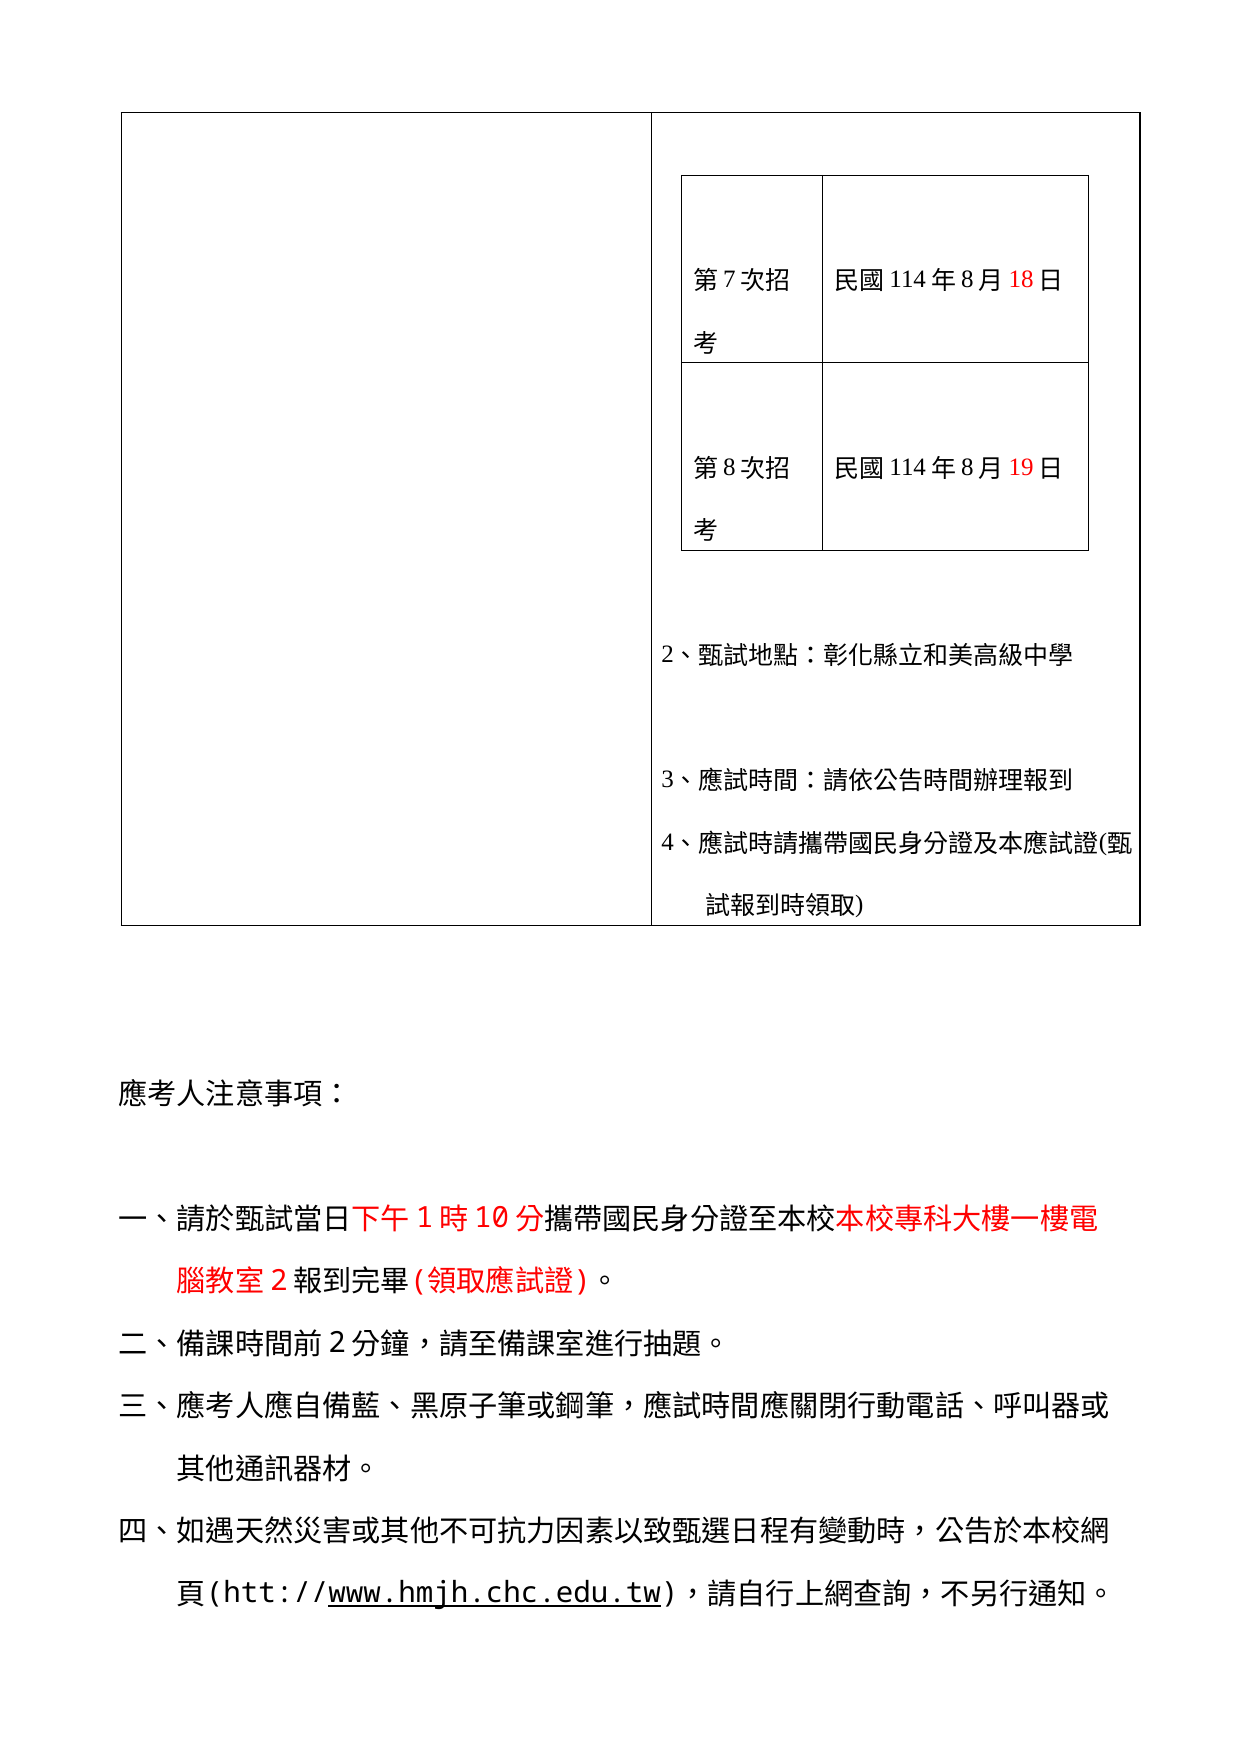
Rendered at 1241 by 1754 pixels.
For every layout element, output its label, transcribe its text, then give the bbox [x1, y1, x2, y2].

table_cell 第8次招考 [682, 363, 822, 550]
text 一、請於甄試當日下午1時10分攜帶國民身分證至本校本校專科大樓一樓電腦教室2報到完畢(領取應試證)。 [118, 1175, 1122, 1300]
text 四、如遇天然災害或其他不可抗力因素以致甄選日程有變動時，公告於本校網頁(htt://www.hmjh.chc.edu.tw)，請自行上網查詢，不另行通知。 [118, 1487, 1122, 1612]
table_header [122, 113, 651, 925]
text 三、應考人應自備藍、黑原子筆或鋼筆，應試時間應關閉行動電話、呼叫器或 其他通訊器材。 [118, 1362, 1122, 1487]
table_cell 民國114年8月18日 [823, 176, 1088, 362]
table_cell 民國114年8月19日 [823, 363, 1088, 550]
table_cell 第7次招考 [682, 176, 822, 362]
table_header 2、甄試地點：彰化縣立和美高級中學 3、應試時間：請依公告時間辦理報到 4、應試時請攜帶國民身分證及本應試證(甄試報到時領取) [652, 113, 1139, 925]
text 應考人注意事項： [118, 1050, 1122, 1112]
text 二、備課時間前2分鐘，請至備課室進行抽題。 [118, 1300, 1122, 1362]
